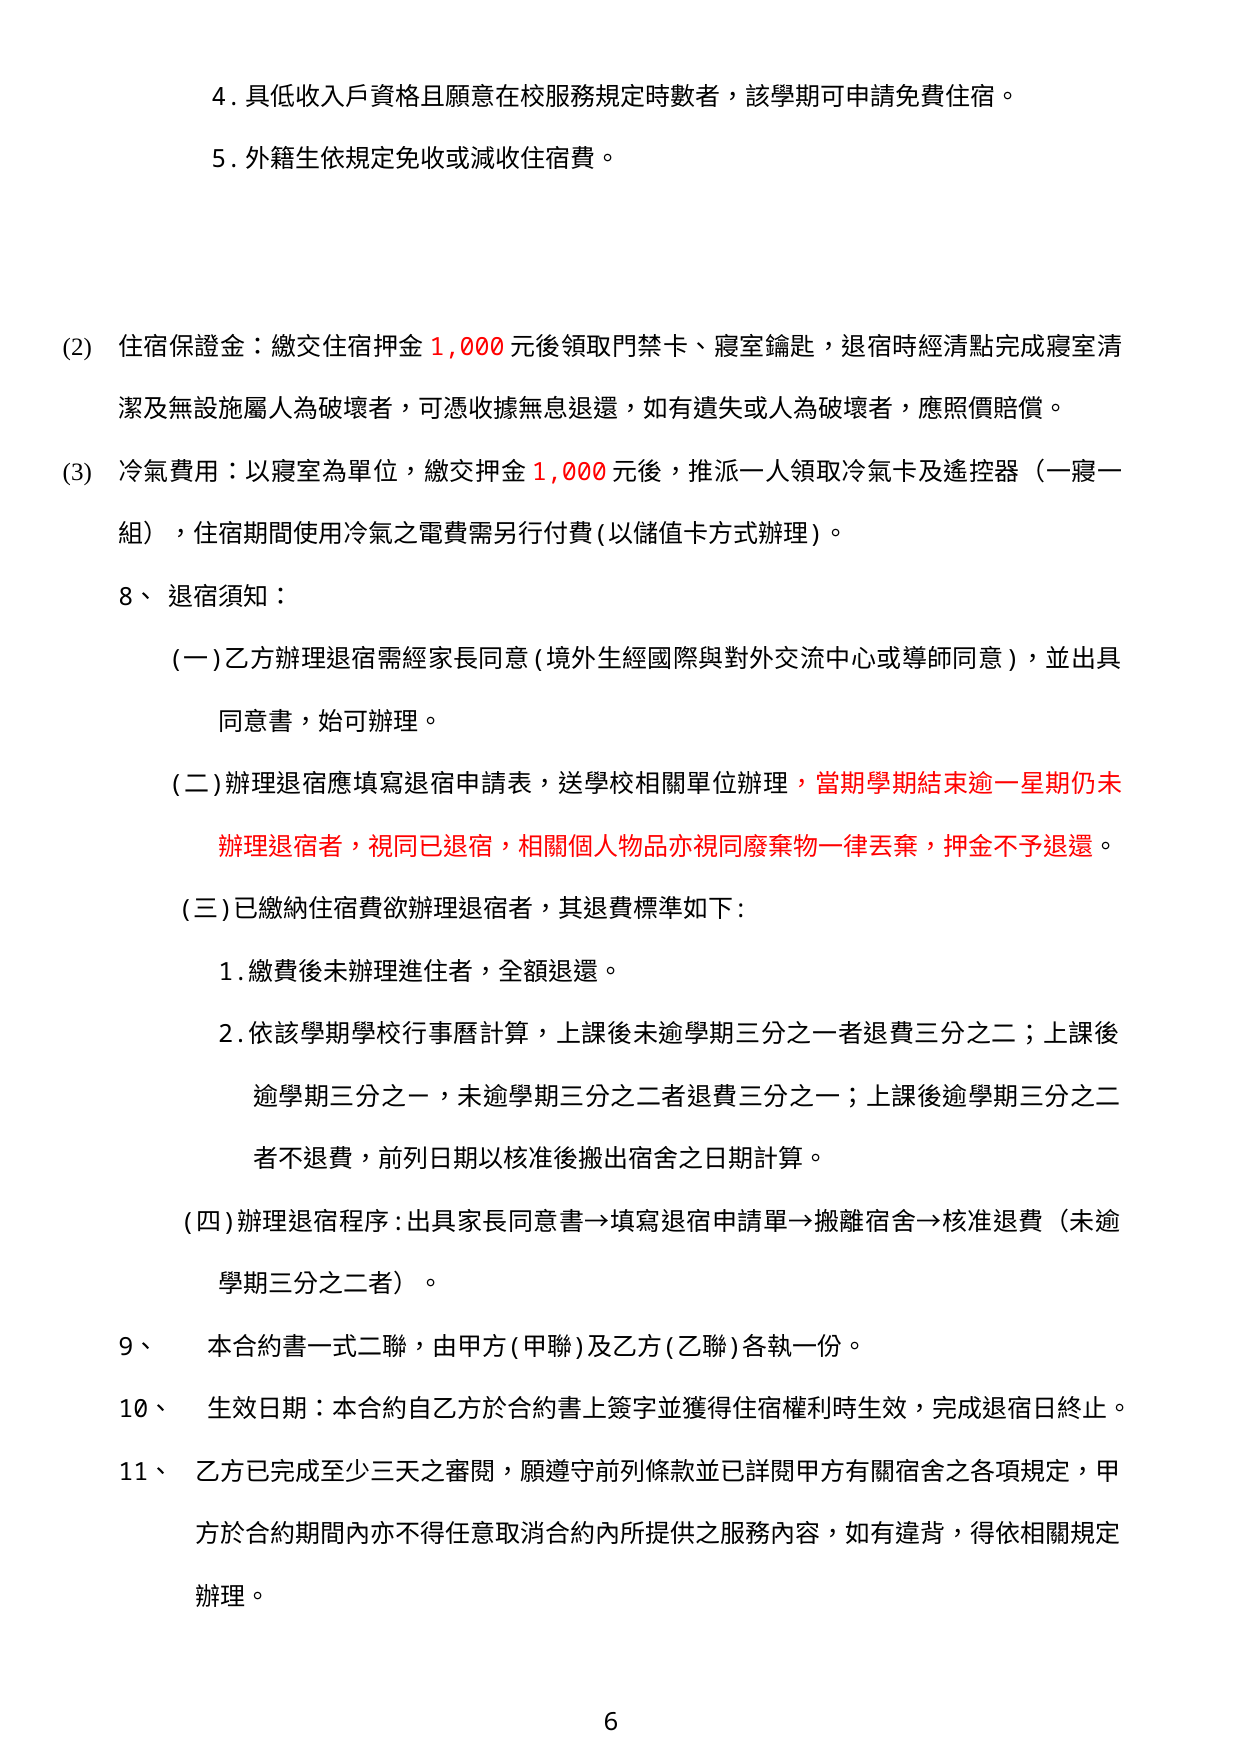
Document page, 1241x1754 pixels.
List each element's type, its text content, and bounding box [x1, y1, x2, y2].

list 具低收入戶資格且願意在校服務規定時數者，該學期可申請免費住宿。 [211, 52, 1122, 115]
text (一)乙方辦理退宿需經家長同意(境外生經國際與對外交流中心或導師同意)，並出具同意書，始可辦理。 [168, 615, 1122, 740]
list 住宿保證金：繳交住宿押金1,000元後領取門禁卡、寢室鑰匙，退宿時經清點完成寢室清潔及無設施屬人為破壞者，可憑收據無息退還，如有遺失或人為破壞者，應照價賠償。 [62, 302, 1122, 427]
list 外籍生依規定免收或減收住宿費。 [211, 115, 1122, 177]
text 1.繳費後未辦理進住者，全額退還。 [218, 927, 1122, 990]
list 冷氣費用：以寢室為單位，繳交押金1,000元後，推派一人領取冷氣卡及遙控器（一寢一組），住宿期間使用冷氣之電費需另行付費(以儲值卡方式辦理)。 [62, 427, 1122, 552]
list 退宿須知： [118, 552, 1122, 615]
text 2.依該學期學校行事曆計算，上課後未逾學期三分之一者退費三分之二；上課後逾學期三分之ㄧ，未逾學期三分之二者退費三分之一；上課後逾學期三分之二者不退費，前列日期以核准後搬出宿舍之日期計算。 [218, 990, 1122, 1177]
list 本合約書一式二聯，由甲方(甲聯)及乙方(乙聯)各執一份。 [118, 1302, 1122, 1365]
text (四)辦理退宿程序:出具家長同意書→填寫退宿申請單→搬離宿舍→核准退費（未逾學期三分之二者）。 [118, 1177, 1122, 1302]
list 乙方已完成至少三天之審閱，願遵守前列條款並已詳閱甲方有關宿舍之各項規定，甲方於合約期間內亦不得任意取消合約內所提供之服務內容，如有違背，得依相關規定辦理。 [118, 1427, 1122, 1615]
list 生效日期：本合約自乙方於合約書上簽字並獲得住宿權利時生效，完成退宿日終止。 [118, 1365, 1122, 1427]
text (二)辦理退宿應填寫退宿申請表，送學校相關單位辦理，當期學期結束逾一星期仍未辦理退宿者，視同已退宿，相關個人物品亦視同廢棄物一律丟棄，押金不予退還。 [168, 740, 1122, 865]
text (三)已繳納住宿費欲辦理退宿者，其退費標準如下: [118, 865, 1122, 927]
